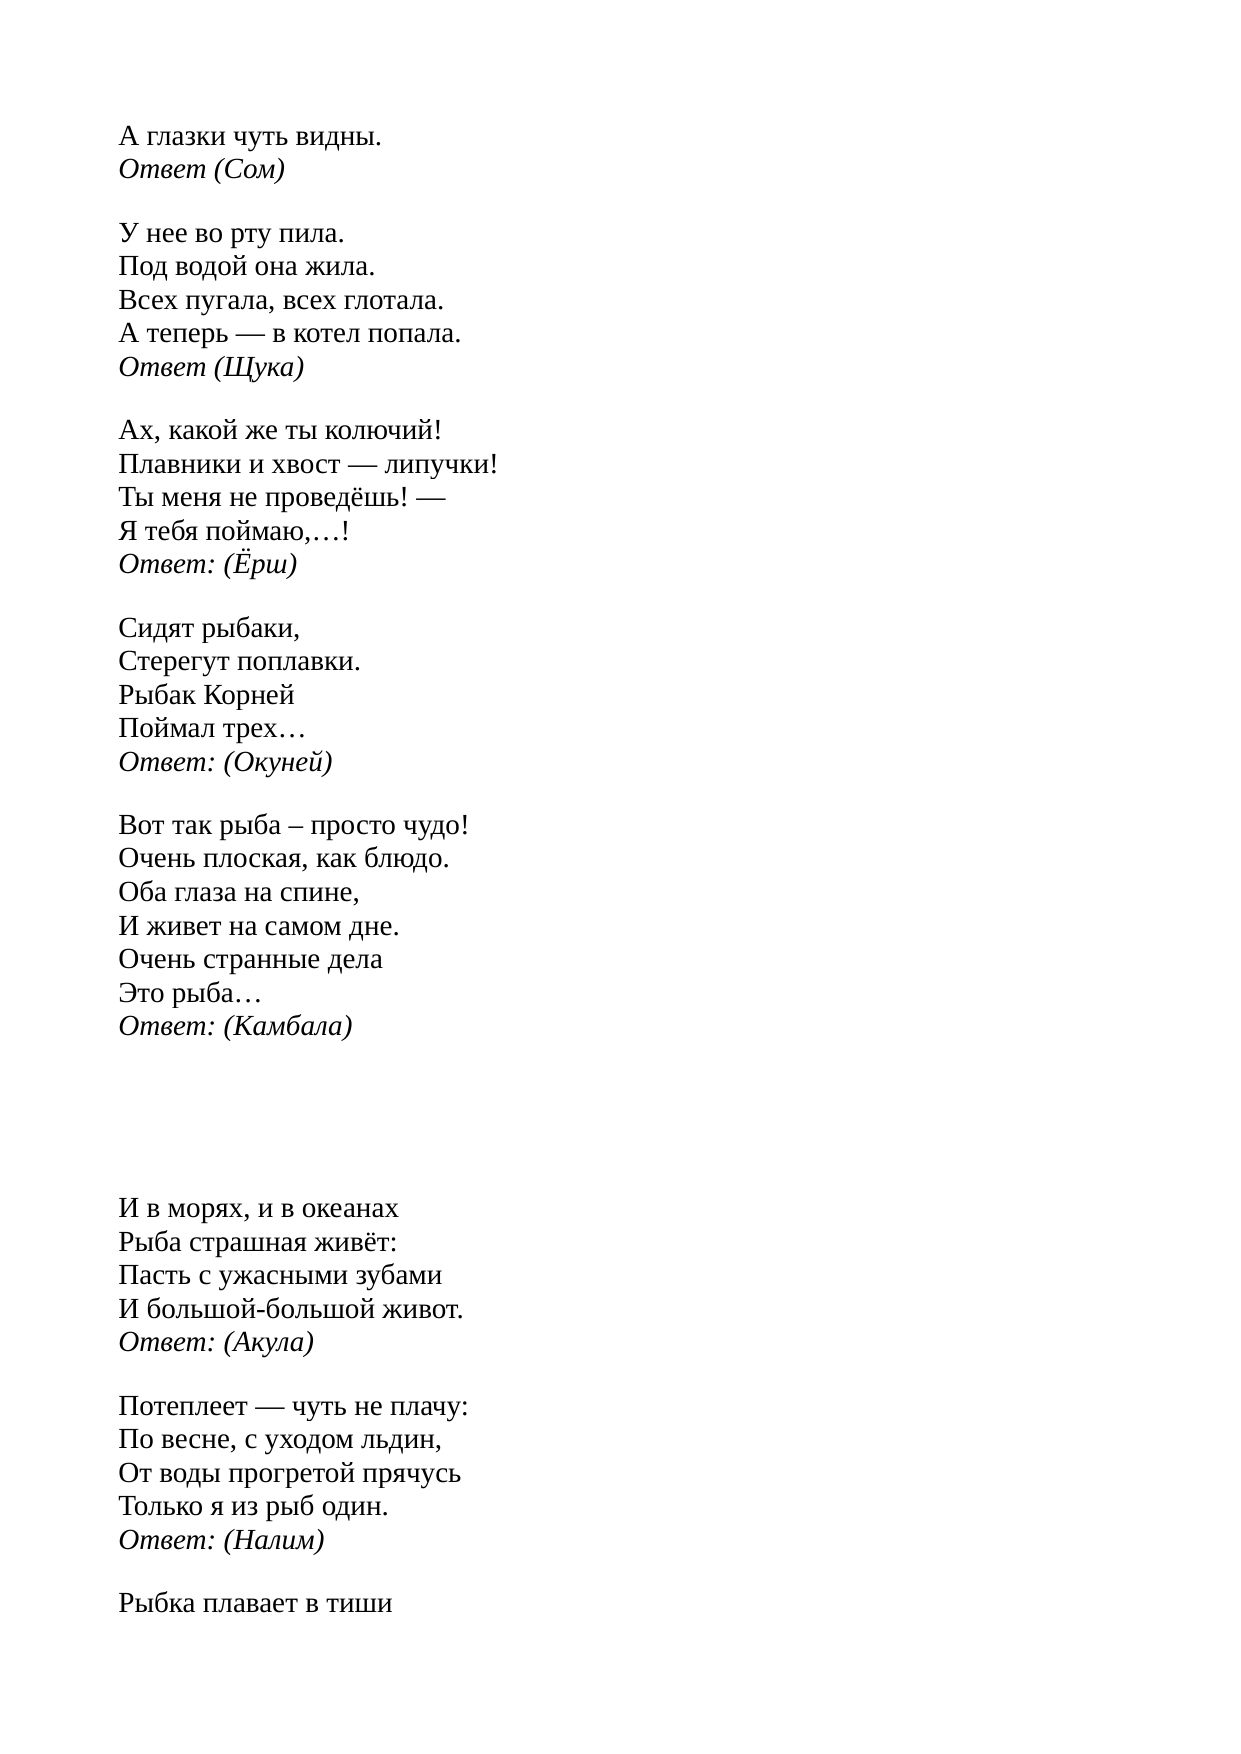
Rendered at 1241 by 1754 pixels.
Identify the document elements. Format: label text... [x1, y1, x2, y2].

text От воды прогретой прячусь [118, 1455, 1122, 1488]
text Рыбка плавает в тиши [118, 1585, 1122, 1619]
text По весне, с уходом льдин, [118, 1421, 1122, 1455]
text Потеплеет — чуть не плачу: [118, 1388, 1122, 1421]
text Ответ: (Акула) [118, 1324, 1122, 1358]
text А глазки чуть видны. [118, 118, 1122, 152]
text Это рыба… [118, 975, 1122, 1008]
text Плавники и хвост — липучки! [118, 446, 1122, 479]
text Ответ (Щука) [118, 349, 1122, 383]
text Ответ: (Ёрш) [118, 546, 1122, 580]
text Оба глаза на спине, [118, 874, 1122, 908]
text Ответ (Сом) [118, 152, 1122, 185]
text Рыба страшная живёт: [118, 1224, 1122, 1257]
text И живет на самом дне. [118, 908, 1122, 941]
text У нее во рту пила. [118, 215, 1122, 248]
text Пасть с ужасными зубами [118, 1257, 1122, 1291]
text Ответ: (Налим) [118, 1522, 1122, 1555]
text Очень странные дела [118, 941, 1122, 975]
text И в морях, и в океанах [118, 1190, 1122, 1224]
text А теперь — в котел попала. [118, 316, 1122, 349]
text Ответ: (Камбала) [118, 1008, 1122, 1042]
text Очень плоская, как блюдо. [118, 841, 1122, 874]
text Под водой она жила. [118, 248, 1122, 282]
text Ты меня не проведёшь! — [118, 479, 1122, 513]
text Я тебя поймаю,…! [118, 513, 1122, 546]
text Сидят рыбаки, [118, 610, 1122, 643]
text Всех пугала, всех глотала. [118, 282, 1122, 316]
text Стерегут поплавки. [118, 643, 1122, 677]
text Только я из рыб один. [118, 1488, 1122, 1522]
text Рыбак Корней [118, 677, 1122, 710]
text И большой-большой живот. [118, 1291, 1122, 1324]
text Ответ: (Окуней) [118, 744, 1122, 777]
text Поймал трех… [118, 710, 1122, 744]
text Вот так рыба – просто чудо! [118, 807, 1122, 841]
text Ах, какой же ты колючий! [118, 412, 1122, 446]
